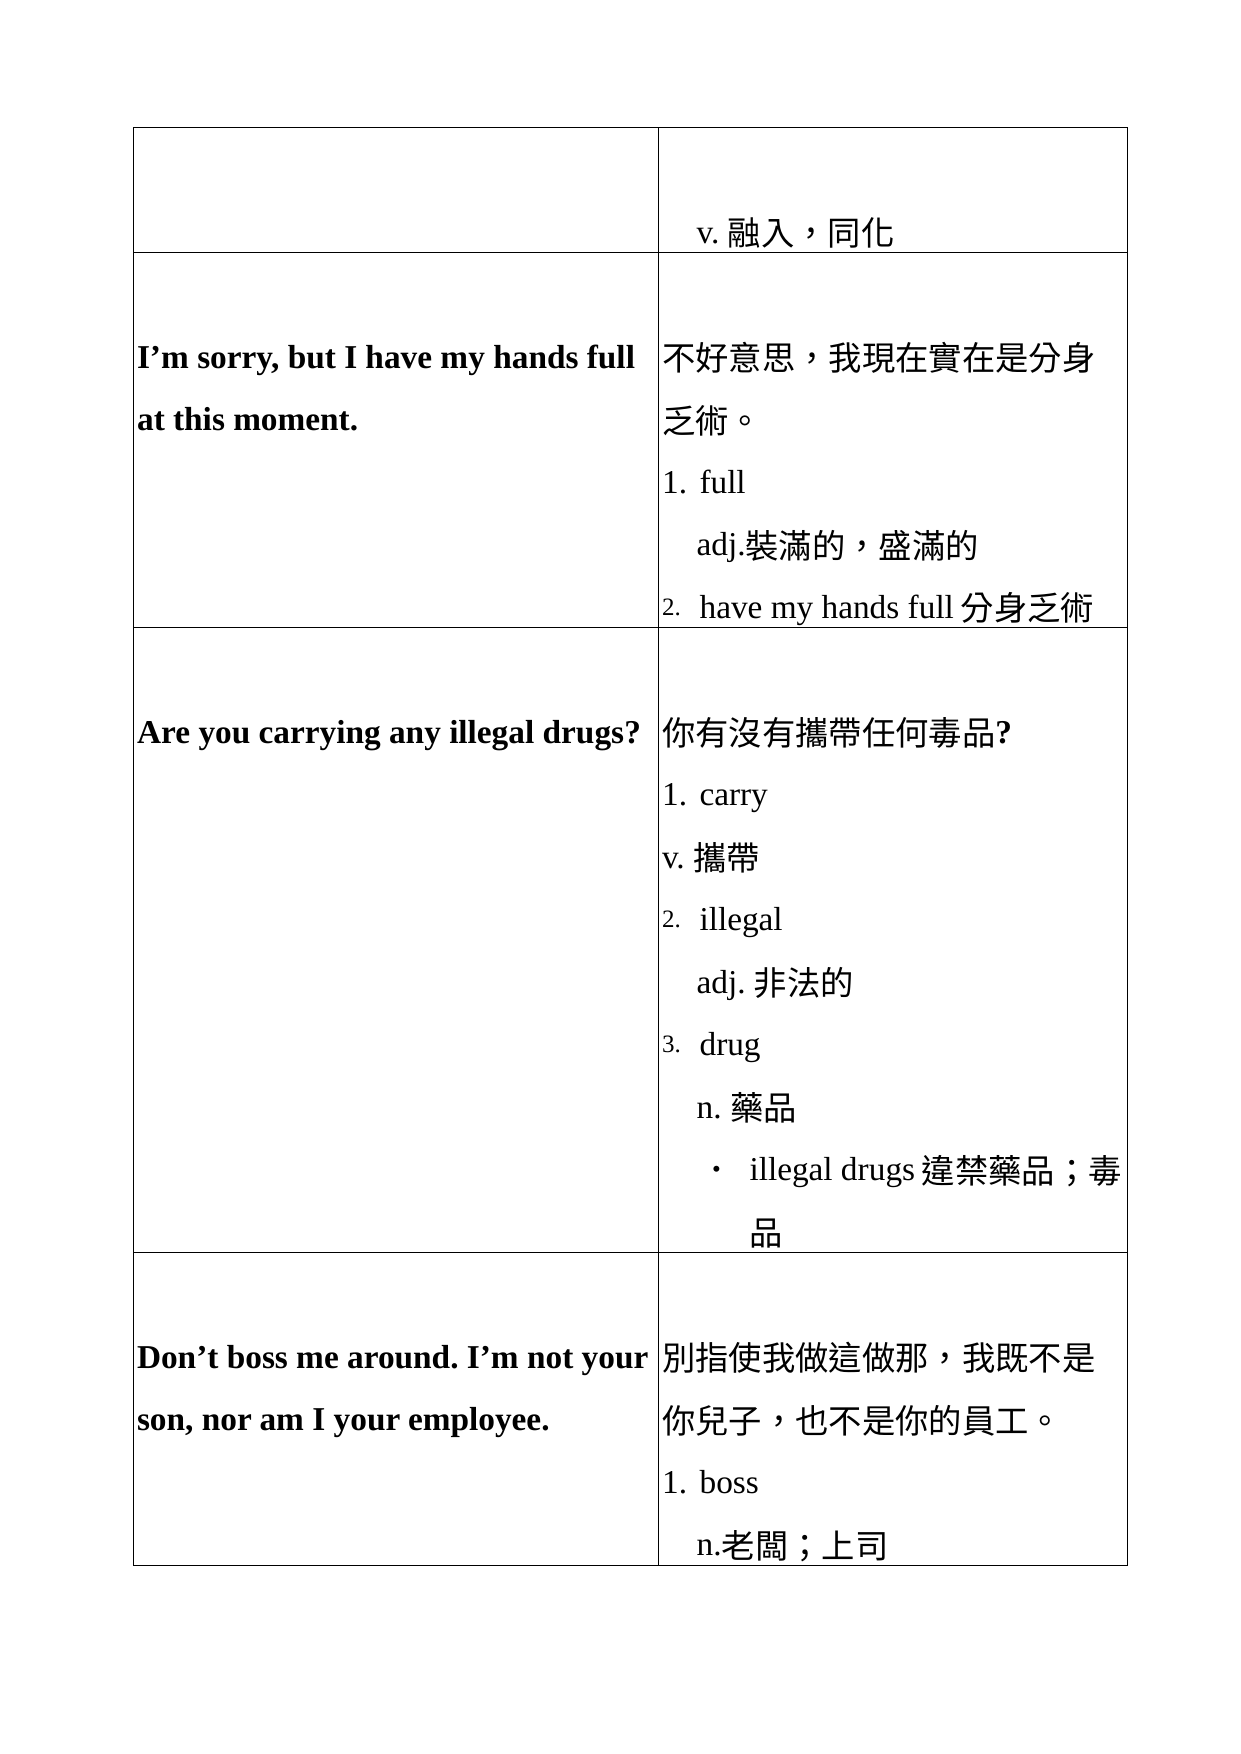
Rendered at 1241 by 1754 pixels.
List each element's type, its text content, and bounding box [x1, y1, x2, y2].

table_cell Don’t boss me around. I’m not your son, nor am I your employee. [134, 1253, 658, 1564]
table_cell Are you carrying any illegal drugs? [134, 628, 658, 1252]
table_cell 你有沒有攜帶任何毒品? carry v. 攜帶 illegal adj. 非法的 drug n. 藥品 illegal drugs違禁藥品；毒品 [659, 628, 1127, 1252]
table_cell I’m sorry, but I have my hands full at this moment. [134, 253, 658, 627]
table_cell [134, 128, 658, 252]
table_cell 不好意思，我現在實在是分身乏術。 full adj.裝滿的，盛滿的 have my hands full分身乏術 [659, 253, 1127, 627]
table_cell v. 融入，同化 [659, 128, 1127, 252]
table_cell 別指使我做這做那，我既不是你兒子，也不是你的員工。 boss n.老闆；上司 employee n. 受雇者 employer雇主 boss 某人 around 差遣某人 [659, 1253, 1127, 1564]
